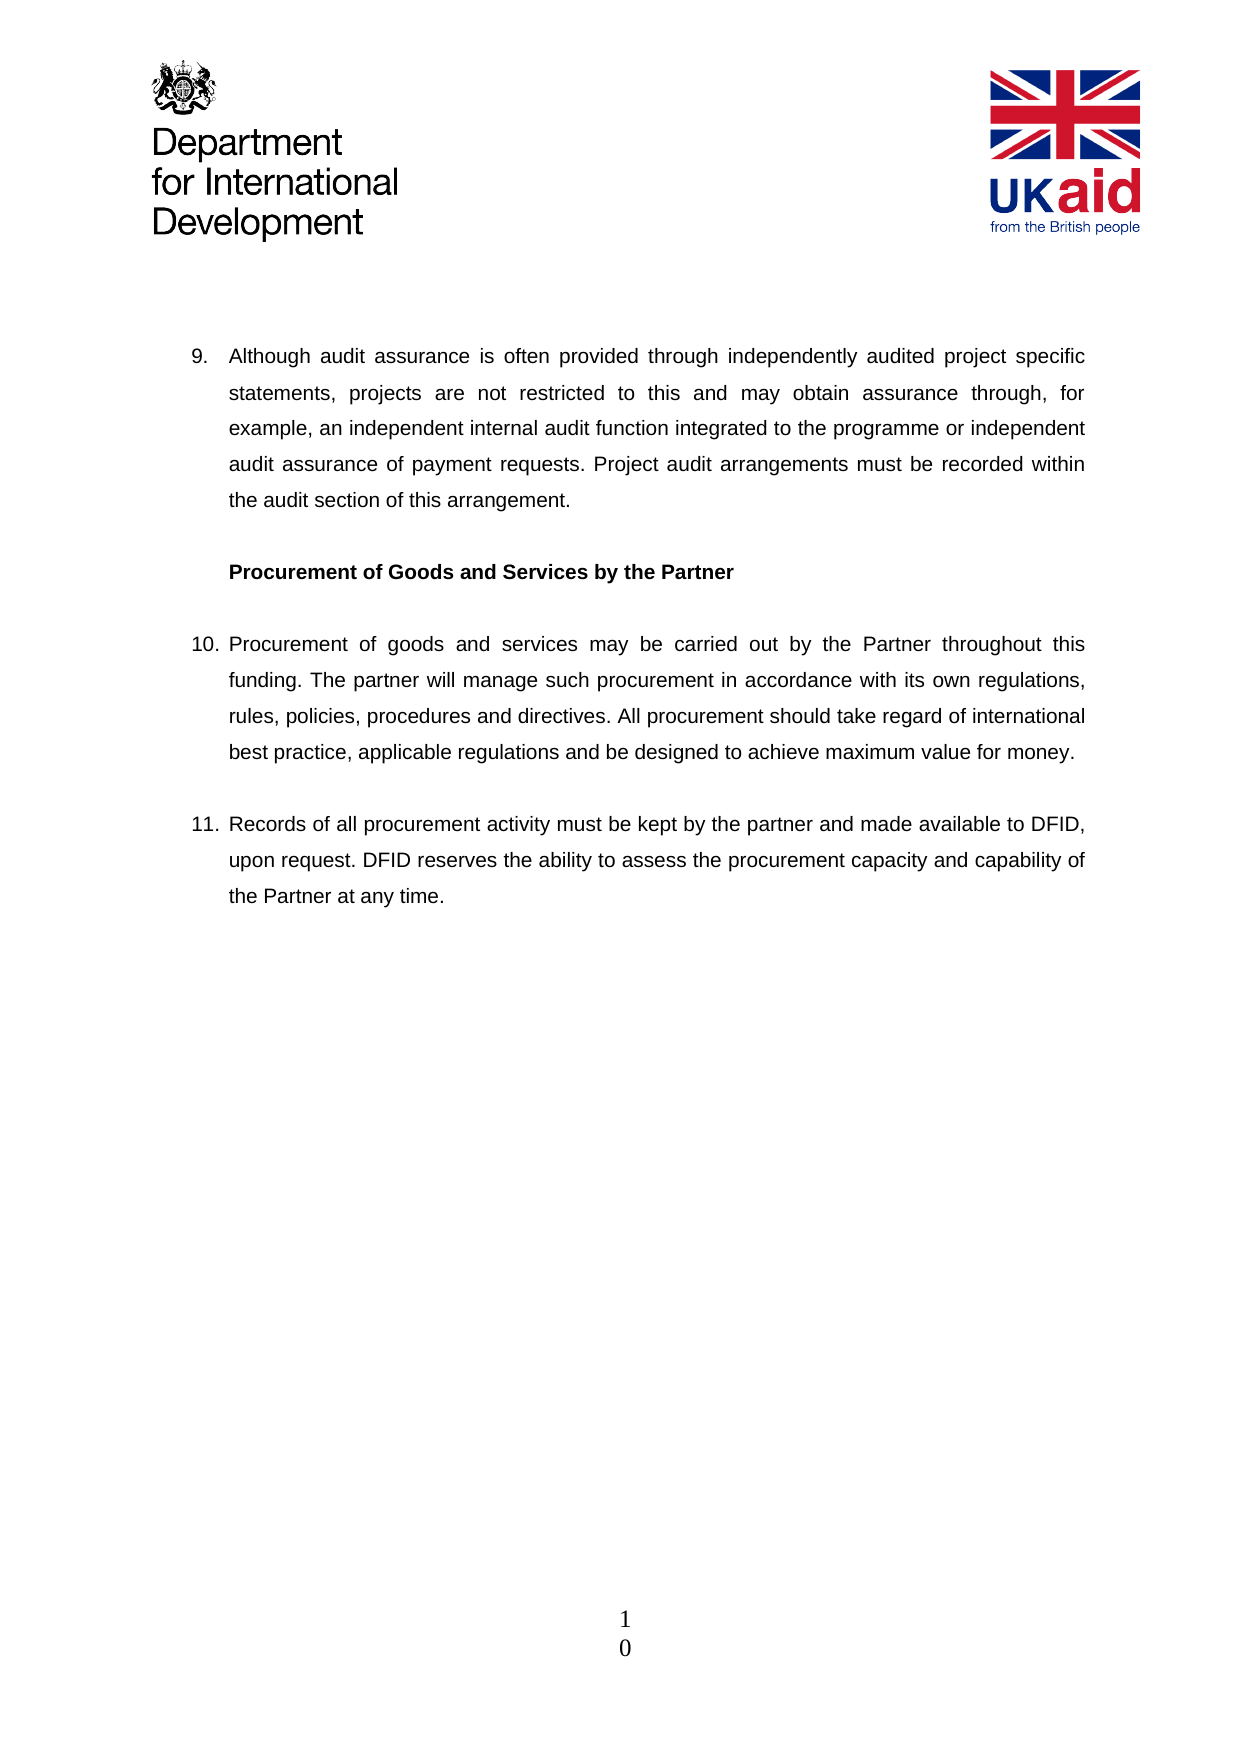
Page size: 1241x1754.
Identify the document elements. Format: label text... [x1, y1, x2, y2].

text Procurement of Goods and Services by the Partner [228, 560, 1087, 584]
list Records of all procurement activity must be kept by the partner and made available to DFID, upon request. DFID reserves the ability to assess the procurement capacity and capability of the Partner at any time. [191, 812, 1087, 907]
list Although audit assurance is often provided through independently audited project specific statements, projects are not restricted to this and may obtain assurance through, for example, an independent internal audit function integrated to the programme or independent audit assurance of payment requests. Project audit arrangements must be recorded within the audit section of this arrangement. [191, 344, 1087, 512]
list Procurement of goods and services may be carried out by the Partner throughout this funding. The partner will manage such procurement in accordance with its own regulations, rules, policies, procedures and directives. All procurement should take regard of international best practice, applicable regulations and be designed to achieve maximum value for money. [191, 632, 1087, 764]
